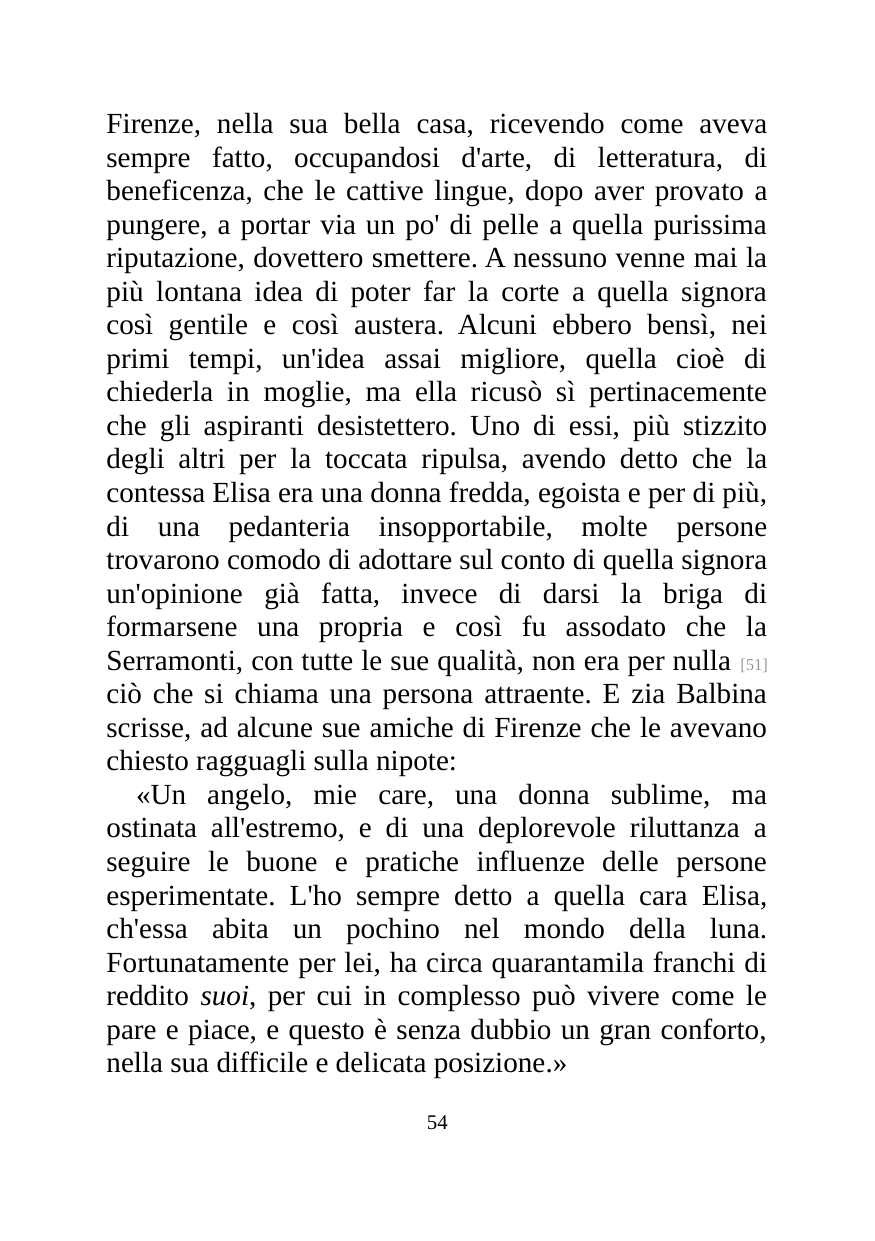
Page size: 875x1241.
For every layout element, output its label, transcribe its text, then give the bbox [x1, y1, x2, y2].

text «Un angelo, mie care, una donna sublime, ma ostinata all'estremo, e di una deplorevole riluttanza a seguire le buone e pratiche influenze delle persone esperimentate. L'ho sempre detto a quella cara Elisa, ch'essa abita un pochino nel mondo della luna. Fortunatamente per lei, ha circa quarantamila franchi di reddito suoi, per cui in complesso può vivere come le pare e piace, e questo è senza dubbio un gran conforto, nella sua difficile e delicata posizione.» [106, 777, 768, 1079]
text Firenze, nella sua bella casa, ricevendo come aveva sempre fatto, occupandosi d'arte, di letteratura, di beneficenza, che le cattive lingue, dopo aver provato a pungere, a portar via un po' di pelle a quella purissima riputazione, dovettero smettere. A nessuno venne mai la più lontana idea di poter far la corte a quella signora così gentile e così austera. Alcuni ebbero bensì, nei primi tempi, un'idea assai migliore, quella cioè di chiederla in moglie, ma ella ricusò sì pertinacemente che gli aspiranti desistettero. Uno di essi, più stizzito degli altri per la toccata ripulsa, avendo detto che la contessa Elisa era una donna fredda, egoista e per di più, di una pedanteria insopportabile, molte persone trovarono comodo di adottare sul conto di quella signora un'opinione già fatta, invece di darsi la briga di formarsene una propria e così fu assodato che la Serramonti, con tutte le sue qualità, non era per nulla [51] ciò che si chiama una persona attraente. E zia Balbina scrisse, ad alcune sue amiche di Firenze che le avevano chiesto ragguagli sulla nipote: [106, 106, 768, 777]
